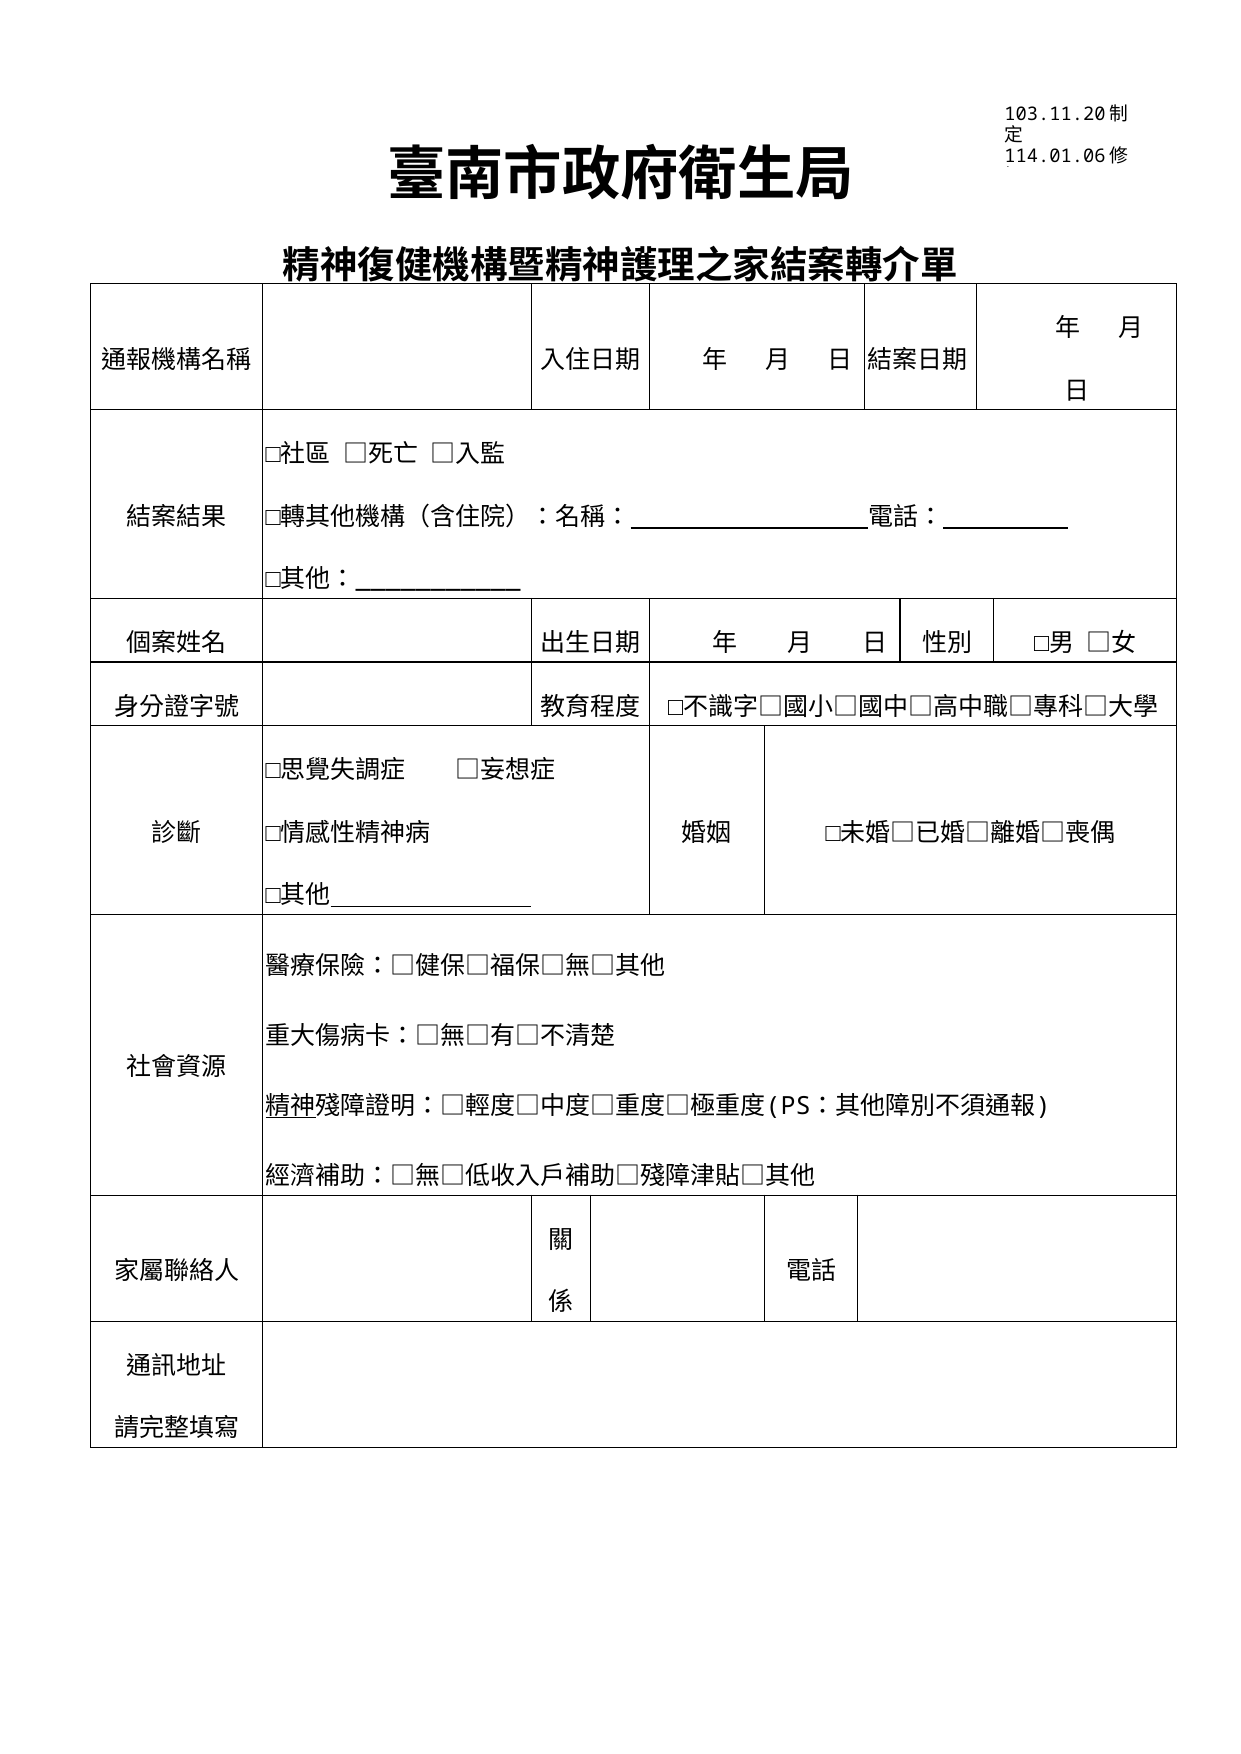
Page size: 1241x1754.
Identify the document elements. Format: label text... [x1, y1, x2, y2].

text 臺南市政府衛生局 [89, 96, 1155, 221]
table_cell □未婚□已婚□離婚□喪偶 [765, 726, 1176, 913]
table_cell 醫療保險：□健保□福保□無□其他 重大傷病卡：□無□有□不清楚 精神殘障證明：□輕度□中度□重度□極重度(PS：其他障別不須通報) 經濟補助：□無□低收入戶補助□殘障津貼□其他 [263, 915, 1176, 1194]
table_cell 社會資源 [91, 915, 262, 1194]
table_cell 性別 [901, 599, 993, 661]
table_cell 關 係 [532, 1196, 590, 1321]
table_cell □社區 □死亡 □入監 □轉其他機構（含住院）：名稱： 電話： □其他：___________ [263, 410, 1176, 598]
table_cell 個案姓名 [91, 599, 262, 661]
table_cell 婚姻 [650, 726, 764, 913]
text 精神復健機構暨精神護理之家結案轉介單 [89, 221, 1152, 283]
text 103.11.20制定 [1004, 104, 1139, 145]
table_cell 教育程度 [532, 663, 649, 725]
table_cell [263, 599, 531, 661]
table_cell 家屬聯絡人 [91, 1196, 262, 1321]
table_header 入住日期 [532, 284, 649, 409]
table_header 通報機構名稱 [91, 284, 262, 409]
table_cell 出生日期 [532, 599, 649, 661]
table_cell □思覺失調症 □妄想症 □情感性精神病 □其他 [263, 726, 649, 913]
table_cell □男 □女 [994, 599, 1176, 661]
table_cell [591, 1196, 764, 1321]
table_cell 身分證字號 [91, 663, 262, 725]
table_header 年 月 日 [977, 284, 1176, 409]
table_cell 診斷 [91, 726, 262, 913]
table_cell 結案結果 [91, 410, 262, 598]
table_cell [263, 663, 531, 725]
table_cell 年 月 日 [650, 599, 899, 661]
table_cell [263, 1196, 531, 1321]
text 114.01.06修訂 [1004, 145, 1139, 167]
table_header 年 月 日 [650, 284, 864, 409]
table_cell 電話 [765, 1196, 857, 1321]
table_cell [858, 1196, 1176, 1321]
table_cell 通訊地址 請完整填寫 [91, 1322, 262, 1447]
table_cell □不識字□國小□國中□高中職□專科□大學 [650, 663, 1176, 725]
table_cell [263, 1322, 1176, 1447]
table_header 結案日期 [865, 284, 976, 409]
table_header [263, 284, 531, 409]
